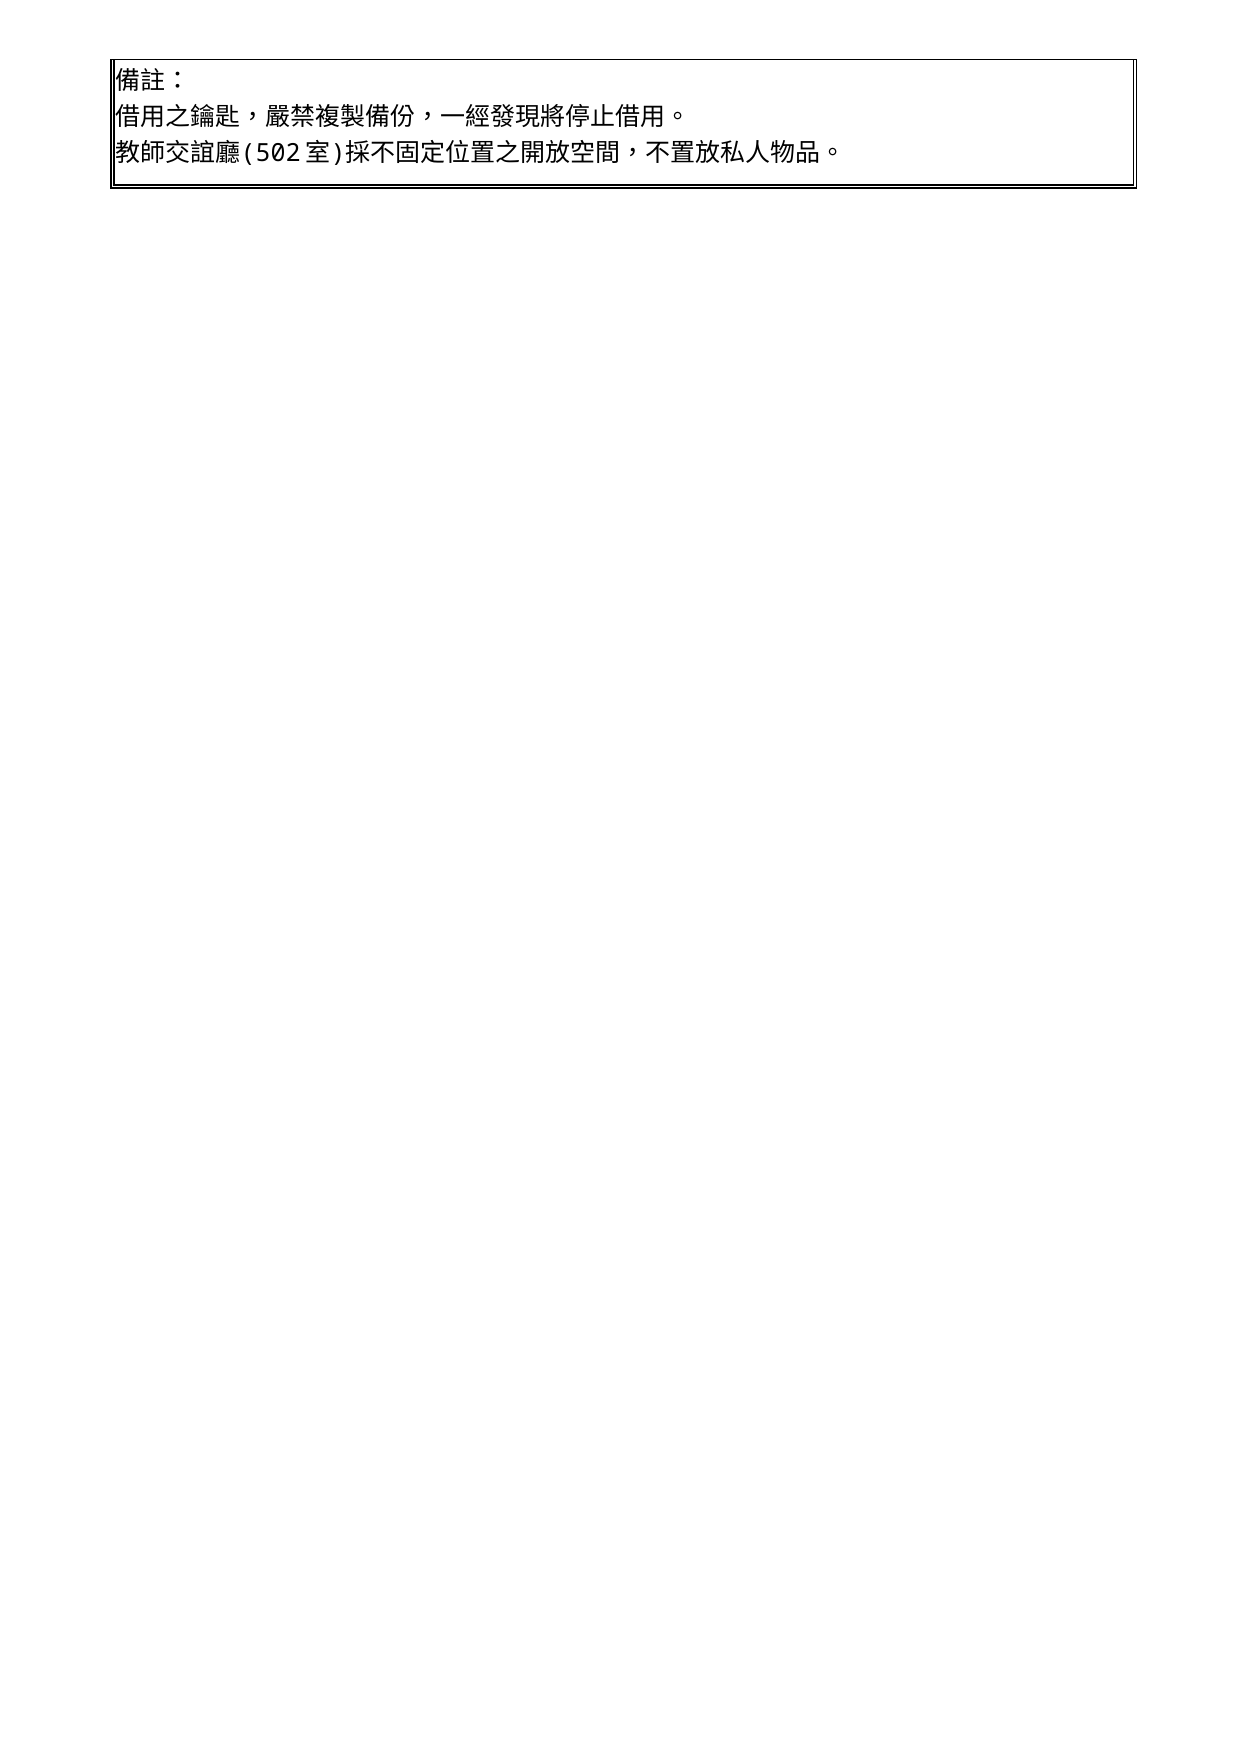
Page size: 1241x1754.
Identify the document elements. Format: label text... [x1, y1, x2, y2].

table_cell 備註： 借用之鑰匙，嚴禁複製備份，一經發現將停止借用。 教師交誼廳(502室)採不固定位置之開放空間，不置放私人物品。 [115, 60, 1133, 184]
